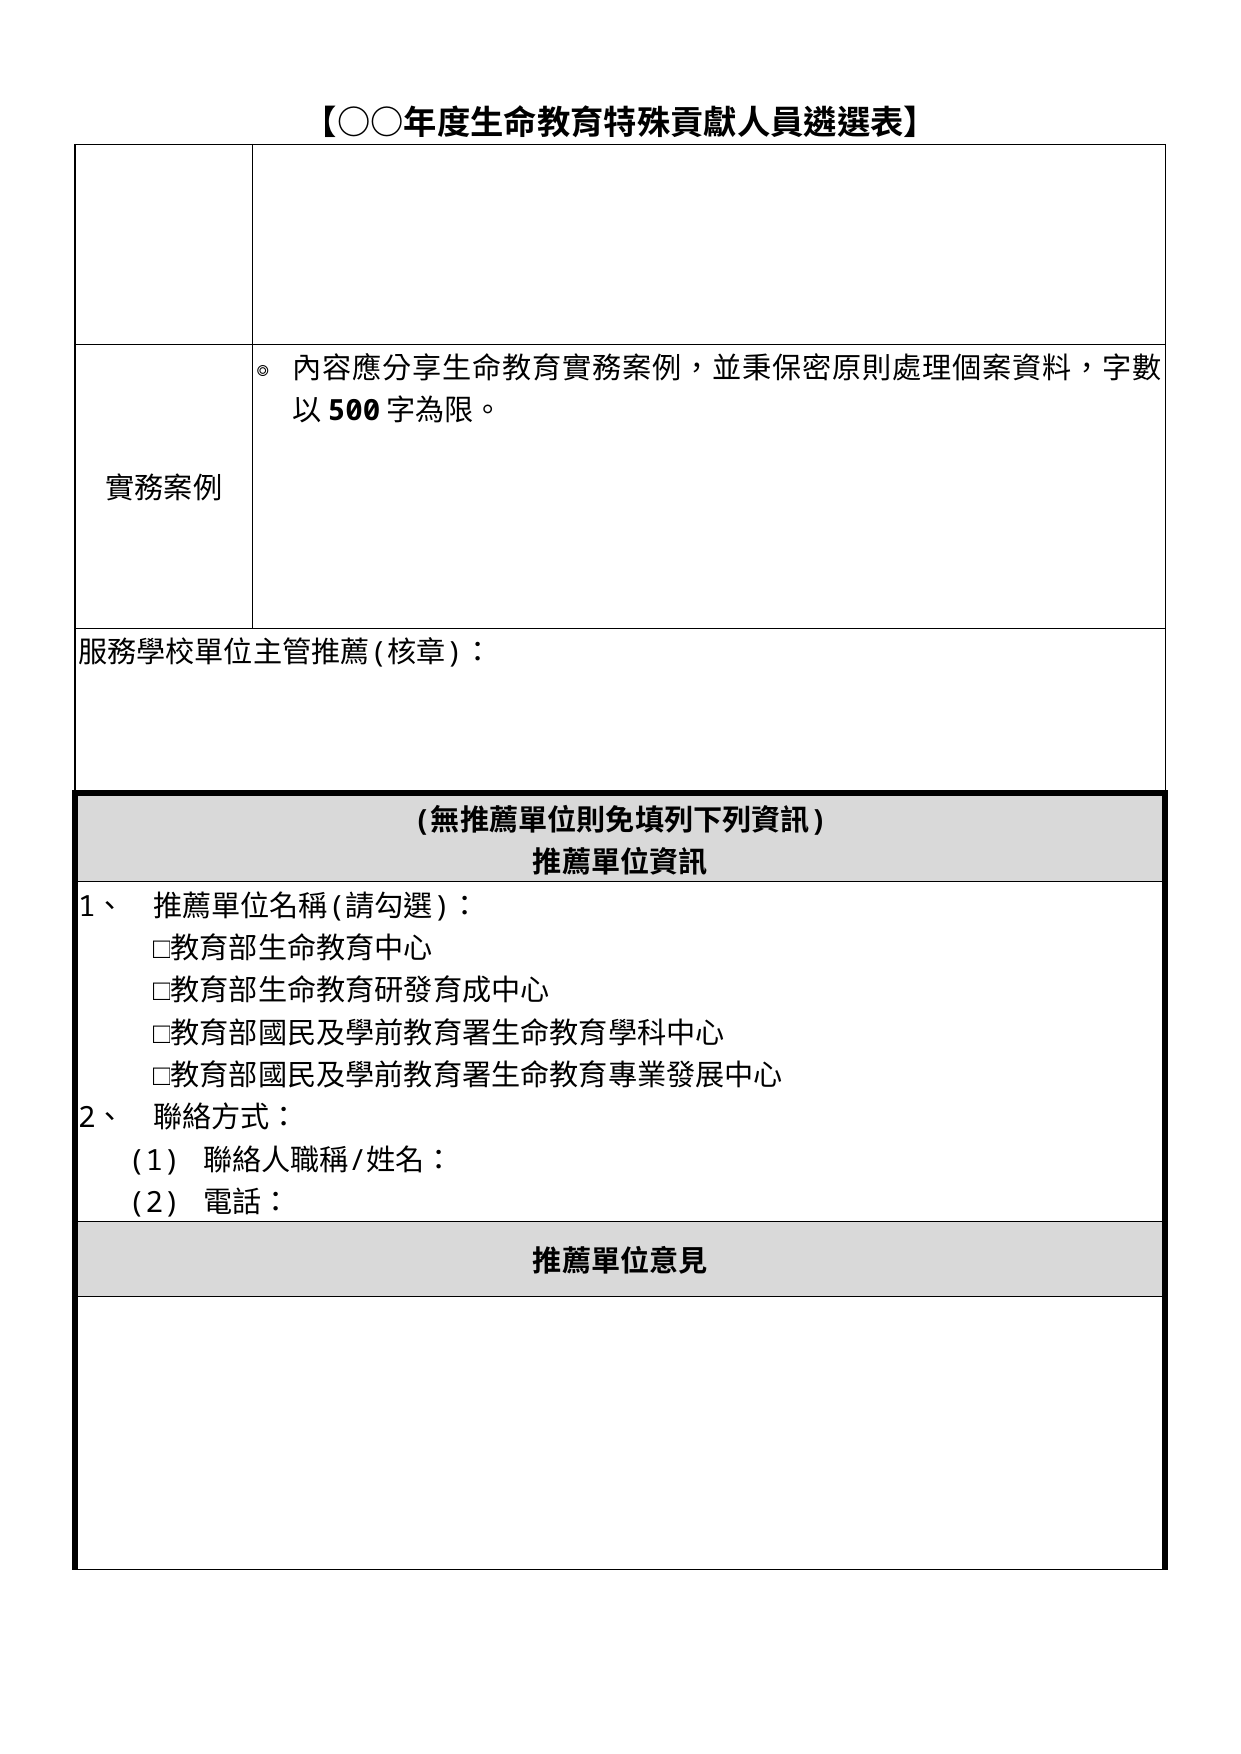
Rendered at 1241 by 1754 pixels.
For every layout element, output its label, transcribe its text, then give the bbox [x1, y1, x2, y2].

table_cell 內容應分享生命教育實務案例，並秉保密原則處理個案資料，字數以500字為限。 [253, 345, 1165, 628]
table_cell [253, 145, 1165, 343]
table_cell 推薦單位名稱(請勾選)： □教育部生命教育中心 □教育部生命教育研發育成中心 □教育部國民及學前教育署生命教育學科中心 □教育部國民及學前教育署生命教育專業發展中心 聯絡方式： 聯絡人職稱/姓名： 電話： [78, 882, 1162, 1221]
table_cell [76, 145, 252, 343]
table_cell (無推薦單位則免填列下列資訊) 推薦單位資訊 [78, 796, 1162, 881]
table_cell 服務學校單位主管推薦(核章)： [76, 629, 1165, 790]
table_cell 推薦單位意見 [78, 1222, 1162, 1296]
table_cell [78, 1297, 1162, 1569]
table_cell 實務案例 [76, 345, 252, 628]
table_header 【○○年度生命教育特殊貢獻人員遴選表】 [75, 96, 1165, 144]
